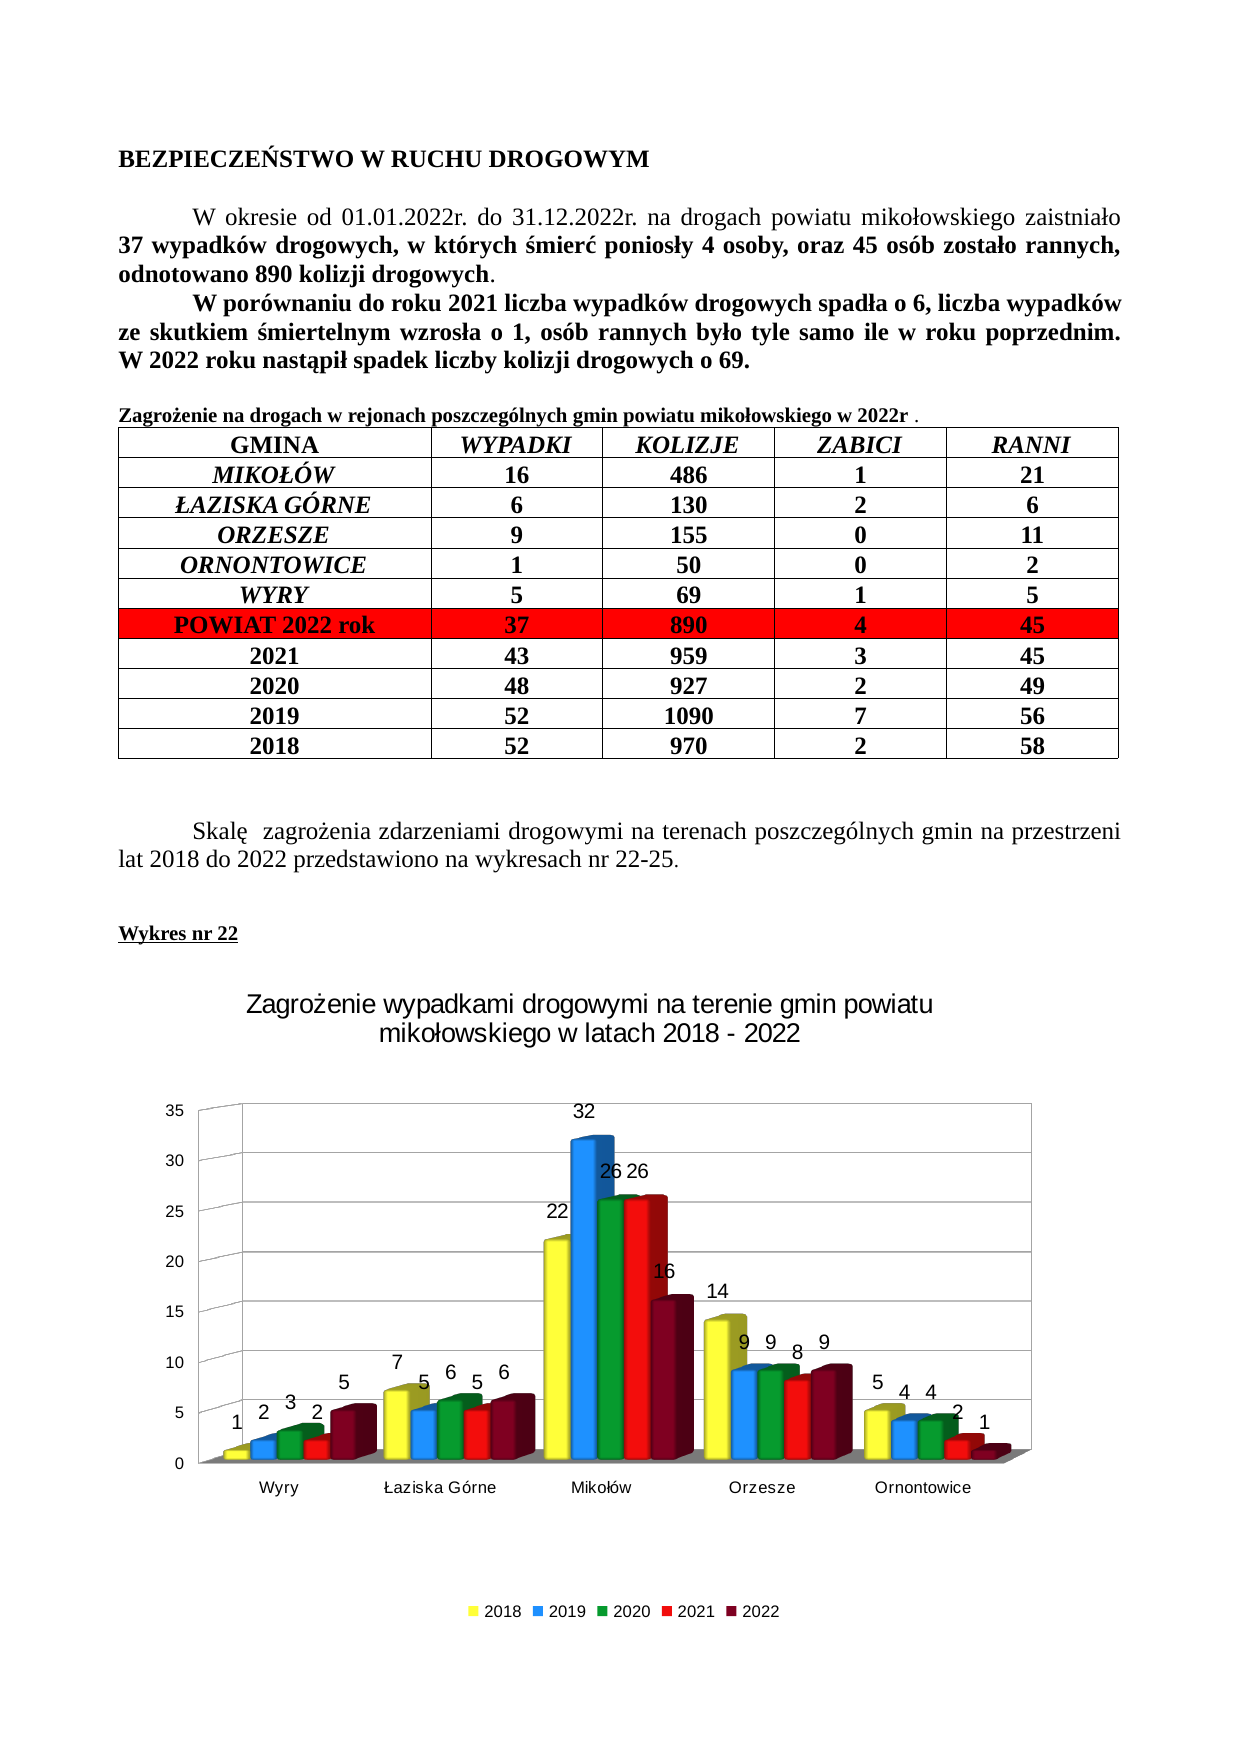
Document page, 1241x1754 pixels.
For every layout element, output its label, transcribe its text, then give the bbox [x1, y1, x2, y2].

table_cell 2020 [119, 669, 431, 698]
table_cell 52 [432, 699, 602, 728]
table_cell ORNONTOWICE [119, 549, 431, 577]
table_cell 1090 [603, 699, 774, 728]
table_cell 1 [775, 458, 946, 487]
table_cell 52 [432, 729, 602, 758]
table_cell 69 [603, 579, 774, 608]
table_cell 155 [603, 518, 774, 547]
text W porównaniu do roku 2021 liczba wypadków drogowych spadła o 6, liczba wypadków ze skutkiem śmiertelnym wzrosła o 1, osób rannych było tyle samo ile w roku poprzednim. W 2022 roku nastąpił spadek liczby kolizji drogowych o 69. [118, 288, 1122, 374]
table_cell 927 [603, 669, 774, 698]
table_cell 5 [432, 579, 602, 608]
table_cell 16 [432, 458, 602, 487]
table_cell 50 [603, 549, 774, 577]
table_header WYPADKI [432, 428, 602, 457]
text Wykres nr 22 [118, 921, 1122, 945]
table_header RANNI [947, 428, 1118, 457]
table_cell 3 [775, 639, 946, 668]
table_cell 58 [947, 729, 1118, 758]
table_cell 1 [432, 549, 602, 577]
table_cell 2018 [119, 729, 431, 758]
table_header GMINA [119, 428, 431, 457]
table_cell 2 [947, 549, 1118, 577]
table_cell ŁAZISKA GÓRNE [119, 488, 431, 517]
table_header ZABICI [775, 428, 946, 457]
table_cell 49 [947, 669, 1118, 698]
text BEZPIECZEŃSTWO W RUCHU DROGOWYM [118, 144, 1122, 173]
text W okresie od 01.01.2022r. do 31.12.2022r. na drogach powiatu mikołowskiego zaistniało 37 wypadków drogowych, w których śmierć poniosły 4 osoby, oraz 45 osób zostało rannych, odnotowano 890 kolizji drogowych. [118, 202, 1122, 288]
table_cell 21 [947, 458, 1118, 487]
table_cell 2 [775, 488, 946, 517]
table_cell 43 [432, 639, 602, 668]
table_cell 45 [947, 639, 1118, 668]
table_cell 130 [603, 488, 774, 517]
table_cell 2 [775, 729, 946, 758]
table_cell 5 [947, 579, 1118, 608]
table_cell 6 [947, 488, 1118, 517]
text Skalę zagrożenia zdarzeniami drogowymi na terenach poszczególnych gmin na przestrzeni lat 2018 do 2022 przedstawiono na wykresach nr 22-25. [118, 816, 1122, 873]
table_cell 959 [603, 639, 774, 668]
table_cell 2 [775, 669, 946, 698]
text Zagrożenie na drogach w rejonach poszczególnych gmin powiatu mikołowskiego w 2022r . [118, 403, 1122, 427]
table_cell 2019 [119, 699, 431, 728]
table_cell 0 [775, 518, 946, 547]
table_cell 48 [432, 669, 602, 698]
table_cell ORZESZE [119, 518, 431, 547]
table_header KOLIZJE [603, 428, 774, 457]
table_cell 890 [603, 609, 774, 638]
table_cell 6 [432, 488, 602, 517]
table_cell WYRY [119, 579, 431, 608]
table_cell 45 [947, 609, 1118, 638]
table_cell 9 [432, 518, 602, 547]
table_cell POWIAT 2022 rok [119, 609, 431, 638]
table_cell 37 [432, 609, 602, 638]
table_cell 1 [775, 579, 946, 608]
table_cell MIKOŁÓW [119, 458, 431, 487]
table_cell 11 [947, 518, 1118, 547]
table_cell 4 [775, 609, 946, 638]
table_cell 970 [603, 729, 774, 758]
table_cell 2021 [119, 639, 431, 668]
table_cell 486 [603, 458, 774, 487]
table_cell 0 [775, 549, 946, 577]
table_cell 56 [947, 699, 1118, 728]
table_cell 7 [775, 699, 946, 728]
